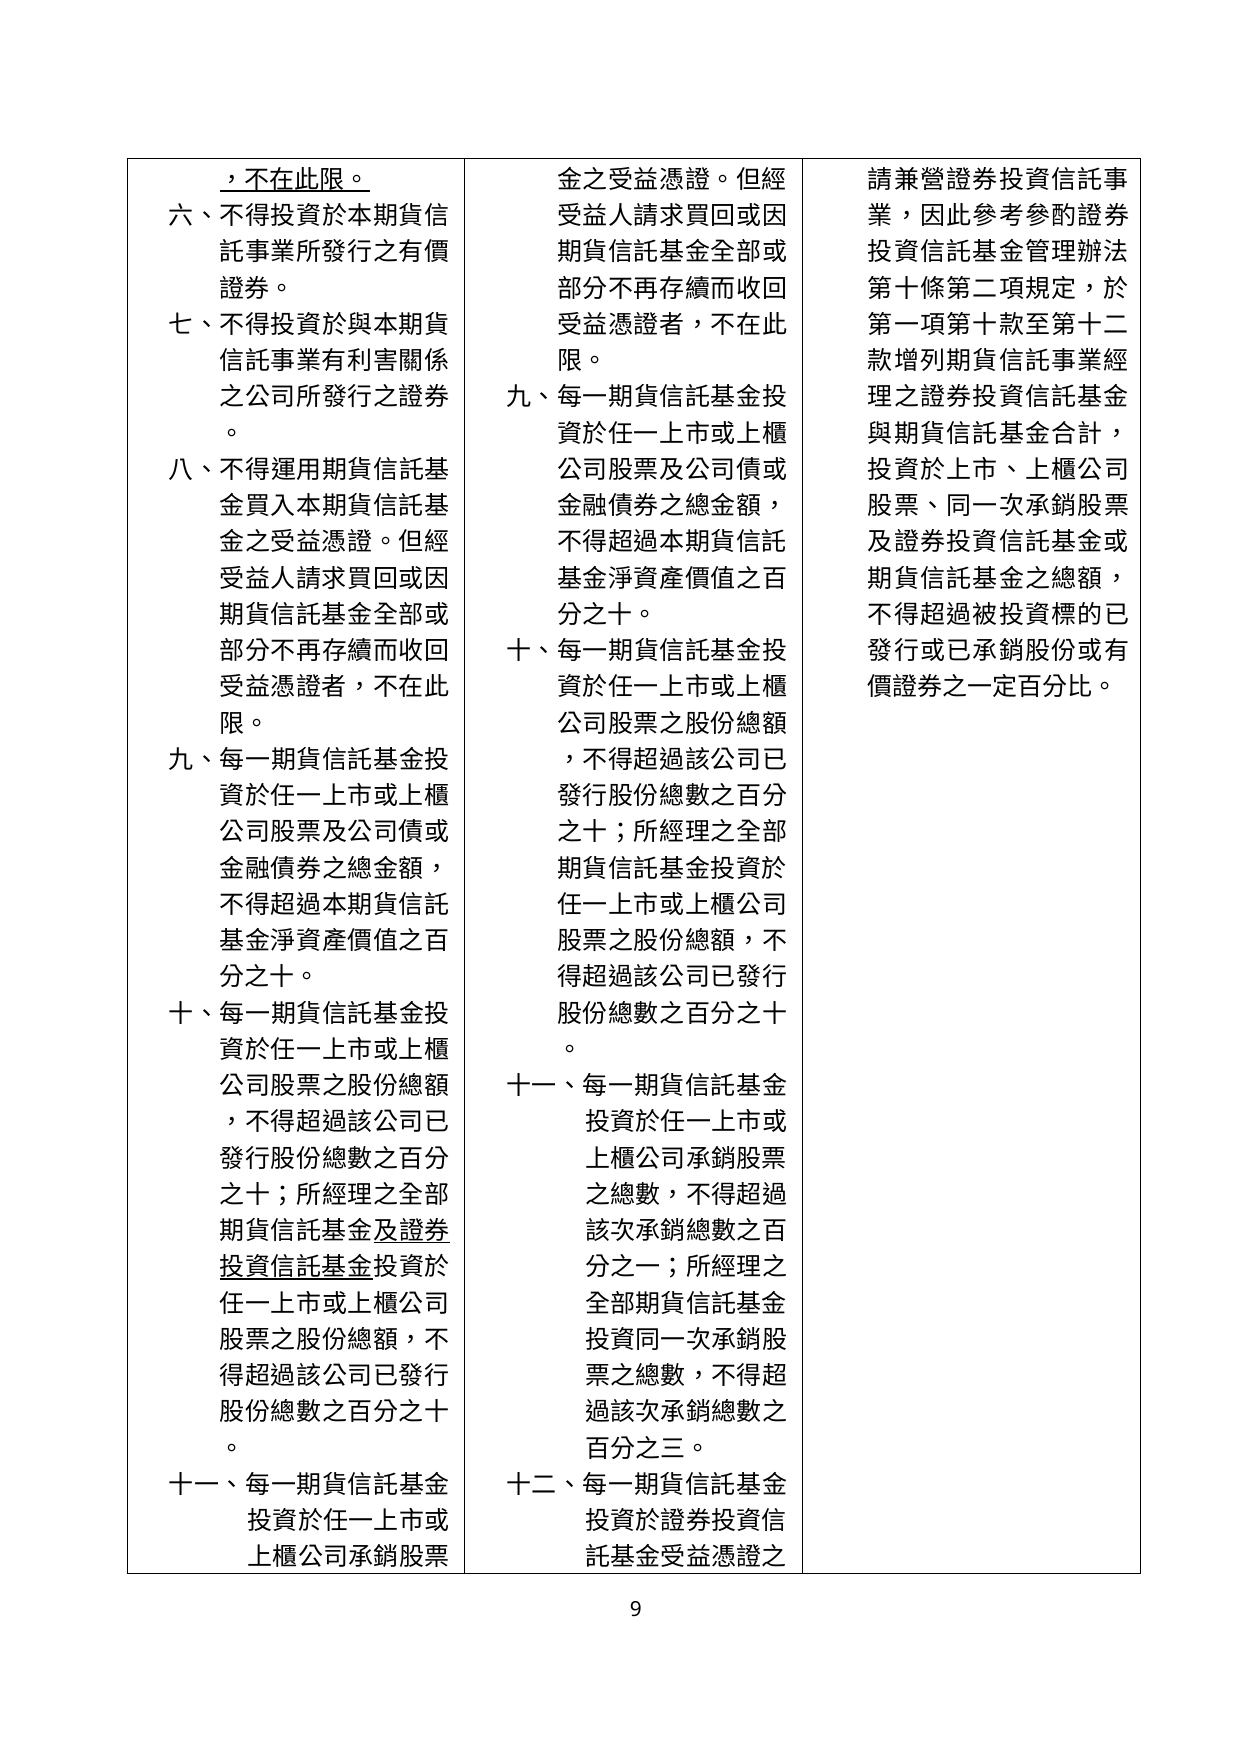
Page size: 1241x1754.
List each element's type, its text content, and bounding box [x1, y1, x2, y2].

table_cell 金之受益憑證。但經受益人請求買回或因期貨信託基金全部或部分不再存續而收回受益憑證者，不在此限。 九、每一期貨信託基金投資於任一上市或上櫃公司股票及公司債或金融債券之總金額，不得超過本期貨信託基金淨資產價值之百分之十。 十、每一期貨信託基金投資於任一上市或上櫃公司股票之股份總額，不得超過該公司已發行股份總數之百分之十；所經理之全部期貨信託基金投資於任一上市或上櫃公司股票之股份總額，不得超過該公司已發行股份總數之百分之十。 十一、每一期貨信託基金投資於任一上市或上櫃公司承銷股票之總數，不得超過該次承銷總數之百分之一；所經理之全部期貨信託基金投資同一次承銷股票之總數，不得超過該次承銷總數之百分之三。 十二、每一期貨信託基金投資於證券投資信託基金受益憑證之 [465, 159, 802, 1573]
table_cell 酌修第一項第二款文字，以資明確。 考量期貨信託事業得兼營證券投資信託事業，又信託業及證券投資信託事業亦得兼營期貨信託事業，因此期貨信託事業經理之基金除期貨信託基金外，尚有證券投資信託基金及共同信託基金，爰參酌證券投資信託基金管理辦法第十條第一項第四款規定，於第一項第五款明定，期貨信託事業運用期貨信託基金資產，不得與本期貨信託事業經理之其他各期貨信託基金、證券投資信託基金、共同信託基金、全權委託帳戶或自有資金買賣有價證券帳戶間為期貨或證券交易行為，並訂定除外規定。 參酌證券投資信託基金管理辦法第十條第一項第十六款規定，修正第一項第十六款，將每一期貨信託基金委託單一證券商買賣股票金額不得超過本期貨信託基金買賣股票總金額之百分之三十之衡量標準，由「當月份」放寬為「當年度」，以降低基金之交易成本，並增訂但書，規範期貨信託基金成立未滿一個完整會計年度者，不在此限。 考量期貨信託事業得申請兼營證券投資信託事業，因此參考參酌證券投資信託基金管理辦法第十條第二項規定，於第一項第十款至第十二款增列期貨信託事業經理之證券投資信託基金與期貨信託基金合計，投資於上市、上櫃公司股票、同一次承銷股票及證券投資信託基金或期貨信託基金之總額，不得超過被投資標的已發行或已承銷股份或有價證券之一定百分比。 [803, 159, 1140, 1573]
table_cell ，不在此限。 六、不得投資於本期貨信託事業所發行之有價證券。 七、不得投資於與本期貨信託事業有利害關係之公司所發行之證券。 八、不得運用期貨信託基金買入本期貨信託基金之受益憑證。但經受益人請求買回或因期貨信託基金全部或部分不再存續而收回受益憑證者，不在此限。 九、每一期貨信託基金投資於任一上市或上櫃公司股票及公司債或金融債券之總金額，不得超過本期貨信託基金淨資產價值之百分之十。 十、每一期貨信託基金投資於任一上市或上櫃公司股票之股份總額，不得超過該公司已發行股份總數之百分之十；所經理之全部期貨信託基金及證券投資信託基金投資於任一上市或上櫃公司股票之股份總額，不得超過該公司已發行股份總數之百分之十。 十一、每一期貨信託基金投資於任一上市或上櫃公司承銷股票 [128, 159, 464, 1573]
